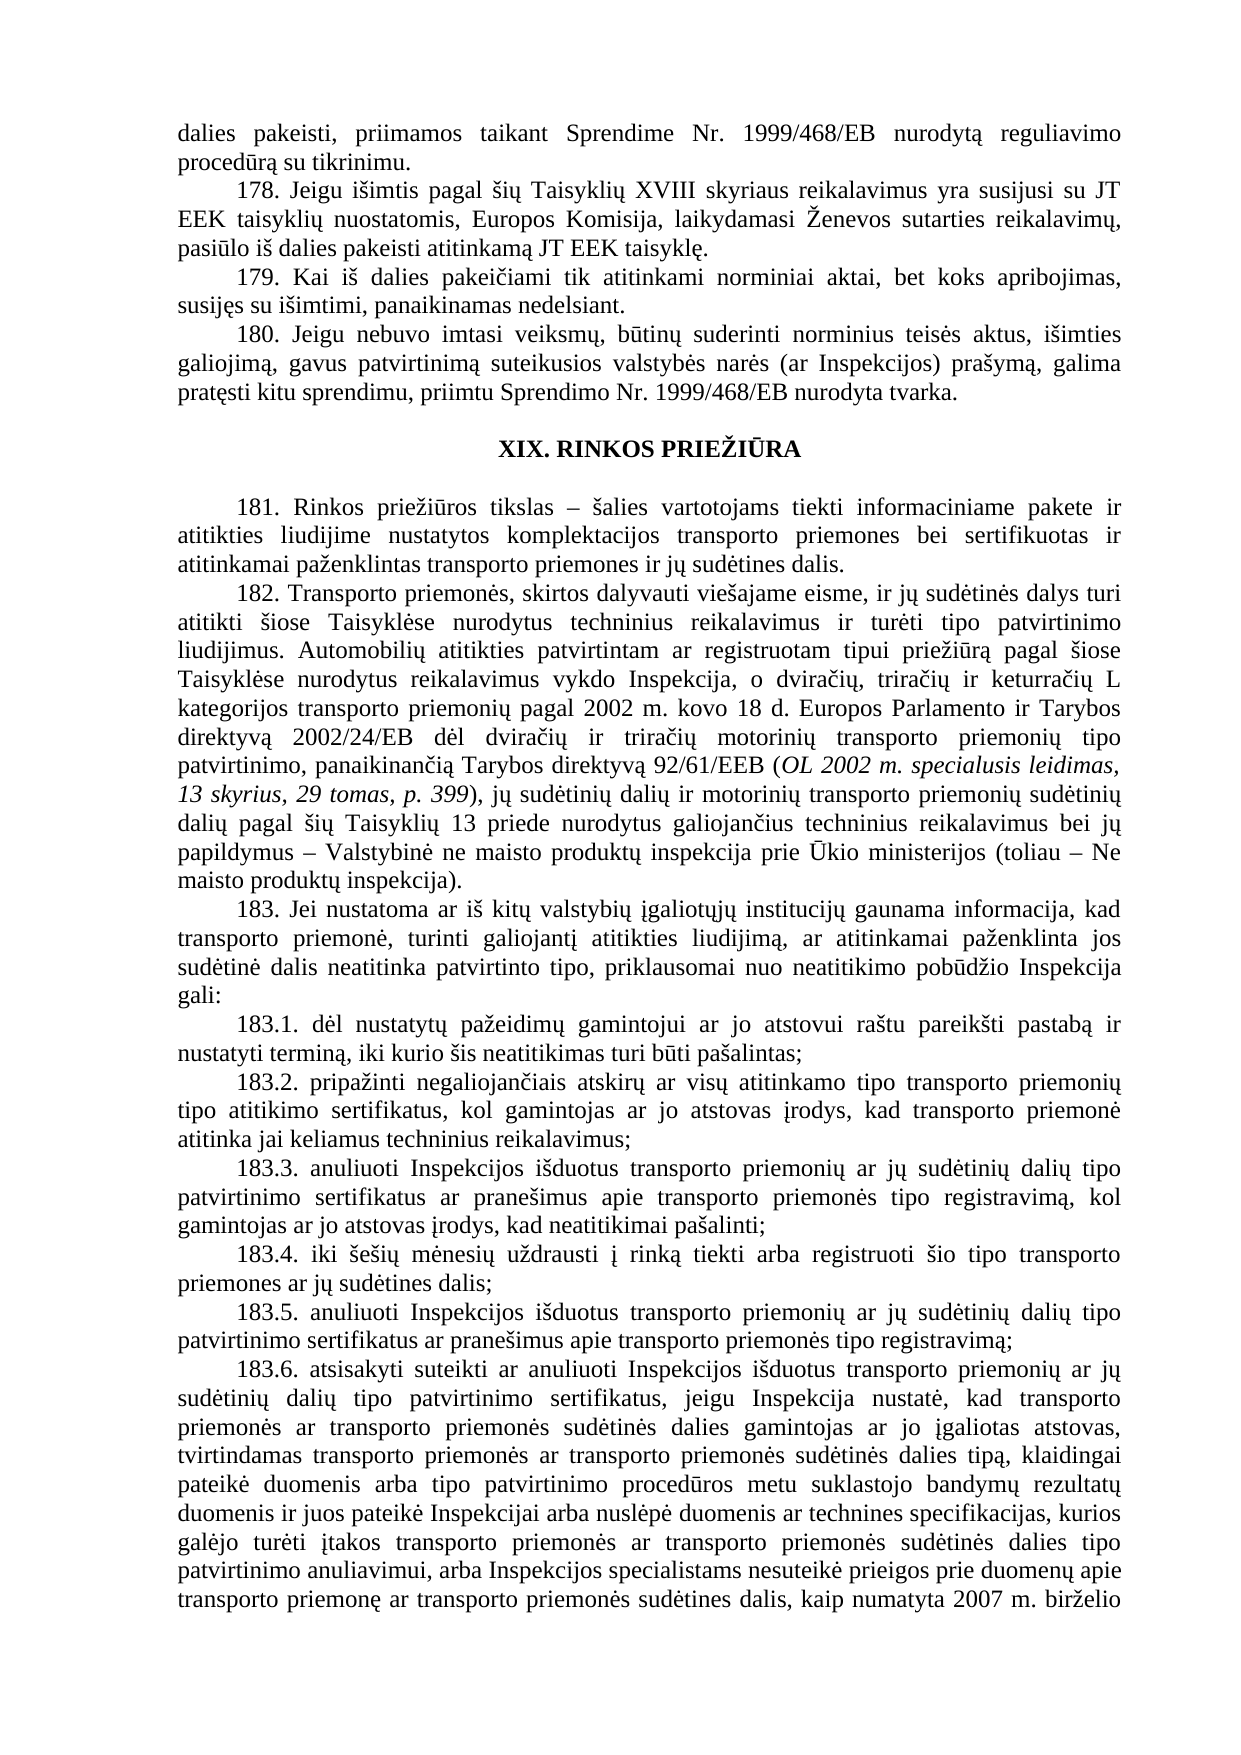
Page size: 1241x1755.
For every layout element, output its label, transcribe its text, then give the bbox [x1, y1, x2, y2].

text 178. Jeigu išimtis pagal šių Taisyklių XVIII skyriaus reikalavimus yra susijusi su JT EEK taisyklių nuostatomis, Europos Komisija, laikydamasi Ženevos sutarties reikalavimų, pasiūlo iš dalies pakeisti atitinkamą JT EEK taisyklę. [177, 176, 1122, 262]
text 183.2. pripažinti negaliojančiais atskirų ar visų atitinkamo tipo transporto priemonių tipo atitikimo sertifikatus, kol gamintojas ar jo atstovas įrodys, kad transporto priemonė atitinka jai keliamus techninius reikalavimus; [177, 1067, 1122, 1153]
text 183.1. dėl nustatytų pažeidimų gamintojui ar jo atstovui raštu pareikšti pastabą ir nustatyti terminą, iki kurio šis neatitikimas turi būti pašalintas; [177, 1009, 1122, 1067]
text 183.5. anuliuoti Inspekcijos išduotus transporto priemonių ar jų sudėtinių dalių tipo patvirtinimo sertifikatus ar pranešimus apie transporto priemonės tipo registravimą; [177, 1297, 1122, 1354]
text 180. Jeigu nebuvo imtasi veiksmų, būtinų suderinti norminius teisės aktus, išimties galiojimą, gavus patvirtinimą suteikusios valstybės narės (ar Inspekcijos) prašymą, galima pratęsti kitu sprendimu, priimtu Sprendimo Nr. 1999/468/EB nurodyta tvarka. [177, 319, 1122, 406]
text 183. Jei nustatoma ar iš kitų valstybių įgaliotųjų institucijų gaunama informacija, kad transporto priemonė, turinti galiojantį atitikties liudijimą, ar atitinkamai paženklinta jos sudėtinė dalis neatitinka patvirtinto tipo, priklausomai nuo neatitikimo pobūdžio Inspekcija gali: [177, 894, 1122, 1009]
text 183.6. atsisakyti suteikti ar anuliuoti Inspekcijos išduotus transporto priemonių ar jų sudėtinių dalių tipo patvirtinimo sertifikatus, jeigu Inspekcija nustatė, kad transporto priemonės ar transporto priemonės sudėtinės dalies gamintojas ar jo įgaliotas atstovas, tvirtindamas transporto priemonės ar transporto priemonės sudėtinės dalies tipą, klaidingai pateikė duomenis arba tipo patvirtinimo procedūros metu suklastojo bandymų rezultatų duomenis ir juos pateikė Inspekcijai arba nuslėpė duomenis ar technines specifikacijas, kurios galėjo turėti įtakos transporto priemonės ar transporto priemonės sudėtinės dalies tipo patvirtinimo anuliavimui, arba Inspekcijos specialistams nesuteikė prieigos prie duomenų apie transporto priemonę ar transporto priemonės sudėtines dalis, kaip numatyta 2007 m. birželio [177, 1354, 1122, 1613]
text dalies pakeisti, priimamos taikant Sprendime Nr. 1999/468/EB nurodytą reguliavimo procedūrą su tikrinimu. [177, 118, 1122, 176]
text 179. Kai iš dalies pakeičiami tik atitinkami norminiai aktai, bet koks apribojimas, susijęs su išimtimi, panaikinamas nedelsiant. [177, 262, 1122, 319]
text 183.3. anuliuoti Inspekcijos išduotus transporto priemonių ar jų sudėtinių dalių tipo patvirtinimo sertifikatus ar pranešimus apie transporto priemonės tipo registravimą, kol gamintojas ar jo atstovas įrodys, kad neatitikimai pašalinti; [177, 1153, 1122, 1239]
text 183.4. iki šešių mėnesių uždrausti į rinką tiekti arba registruoti šio tipo transporto priemones ar jų sudėtines dalis; [177, 1239, 1122, 1297]
text XIX. RINKOS PRIEŽIŪRA [177, 434, 1122, 463]
text 181. Rinkos priežiūros tikslas – šalies vartotojams tiekti informaciniame pakete ir atitikties liudijime nustatytos komplektacijos transporto priemones bei sertifikuotas ir atitinkamai paženklintas transporto priemones ir jų sudėtines dalis. [177, 492, 1122, 578]
text 182. Transporto priemonės, skirtos dalyvauti viešajame eisme, ir jų sudėtinės dalys turi atitikti šiose Taisyklėse nurodytus techninius reikalavimus ir turėti tipo patvirtinimo liudijimus. Automobilių atitikties patvirtintam ar registruotam tipui priežiūrą pagal šiose Taisyklėse nurodytus reikalavimus vykdo Inspekcija, o dviračių, triračių ir keturračių L kategorijos transporto priemonių pagal 2002 m. kovo 18 d. Europos Parlamento ir Tarybos direktyvą 2002/24/EB dėl dviračių ir triračių motorinių transporto priemonių tipo patvirtinimo, panaikinančią Tarybos direktyvą 92/61/EEB (OL 2002 m. specialusis leidimas, 13 skyrius, 29 tomas, p. 399), jų sudėtinių dalių ir motorinių transporto priemonių sudėtinių dalių pagal šių Taisyklių 13 priede nurodytus galiojančius techninius reikalavimus bei jų papildymus – Valstybinė ne maisto produktų inspekcija prie Ūkio ministerijos (toliau – Ne maisto produktų inspekcija). [177, 578, 1122, 894]
